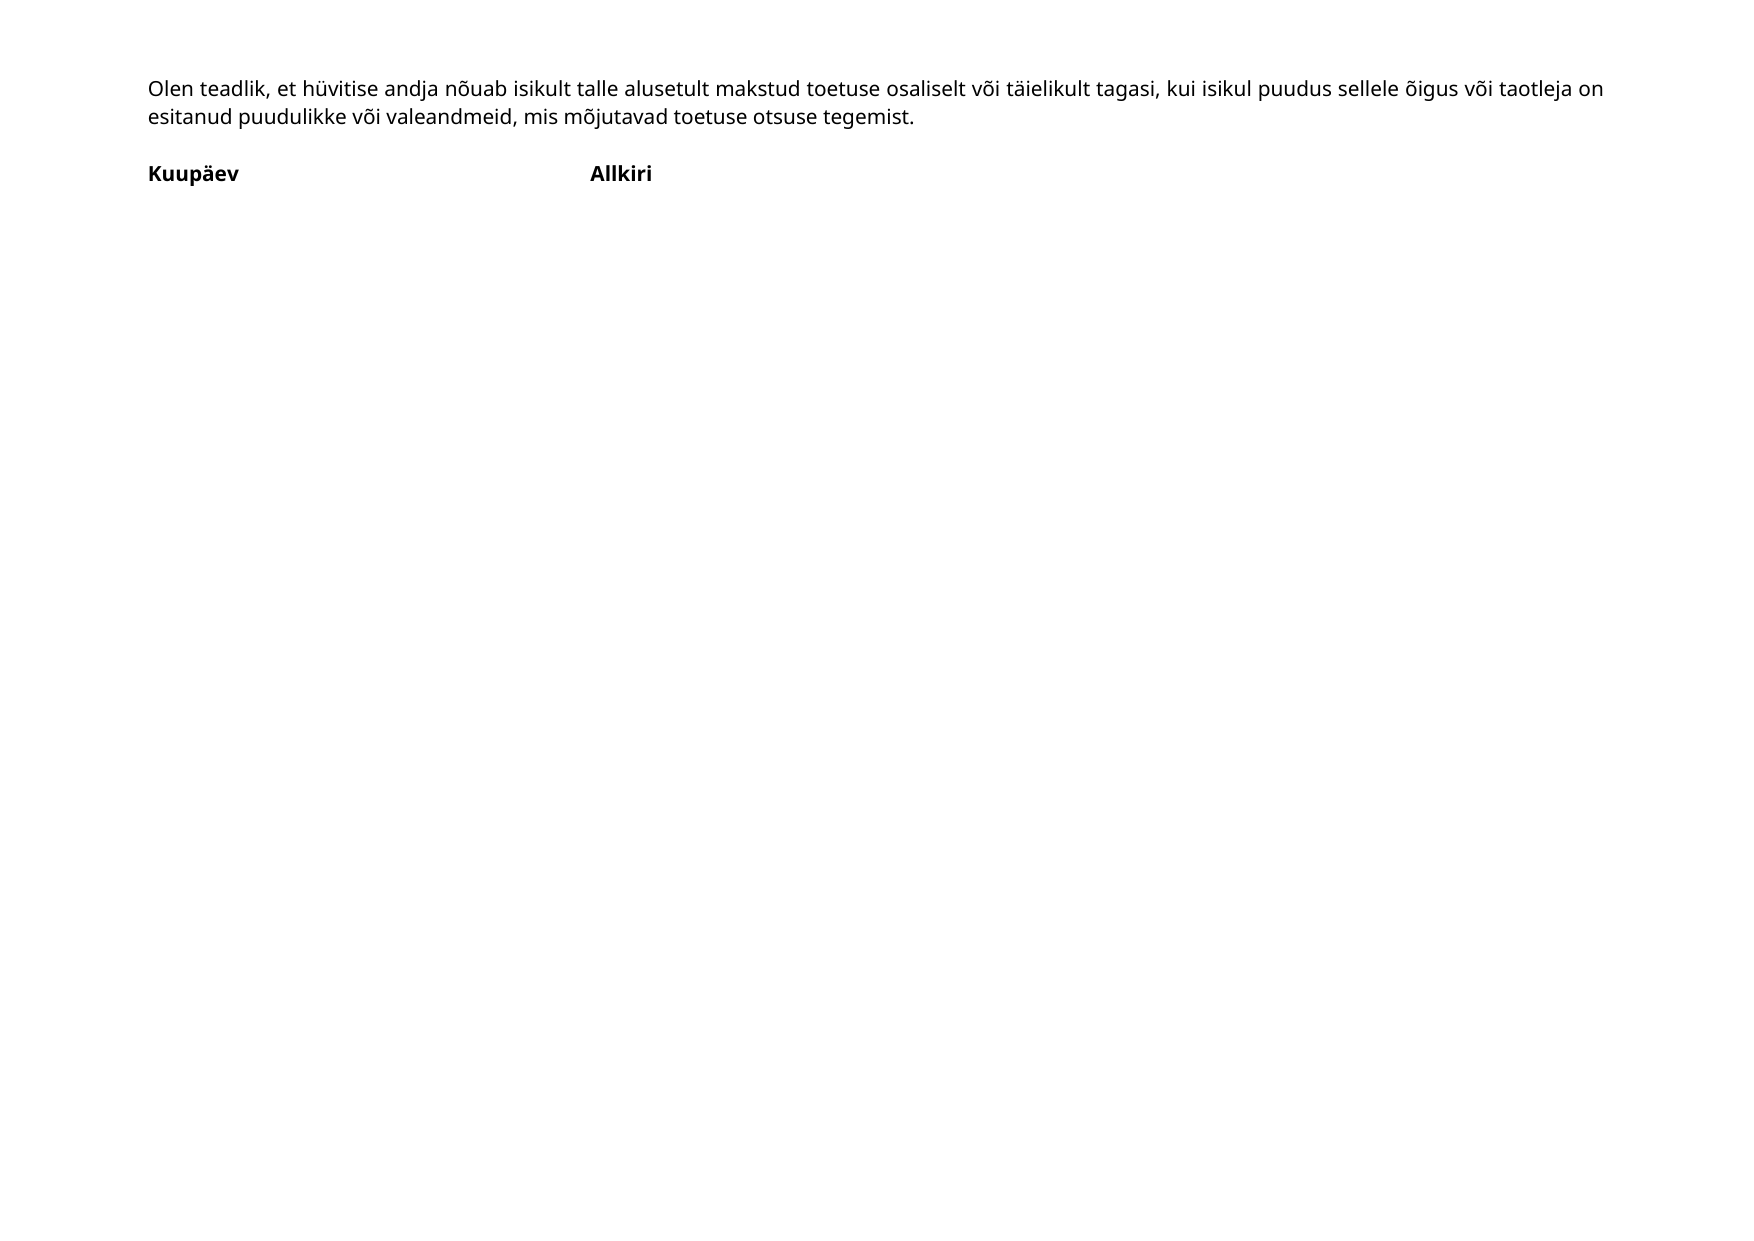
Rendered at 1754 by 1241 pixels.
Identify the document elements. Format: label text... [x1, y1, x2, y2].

text Olen teadlik, et hüvitise andja nõuab isikult talle alusetult makstud toetuse osaliselt või täielikult tagasi, kui isikul puudus sellele õigus või taotleja on esitanud puudulikke või valeandmeid, mis mõjutavad toetuse otsuse tegemist. [148, 74, 1606, 131]
text Kuupäev Allkiri [148, 159, 1606, 187]
